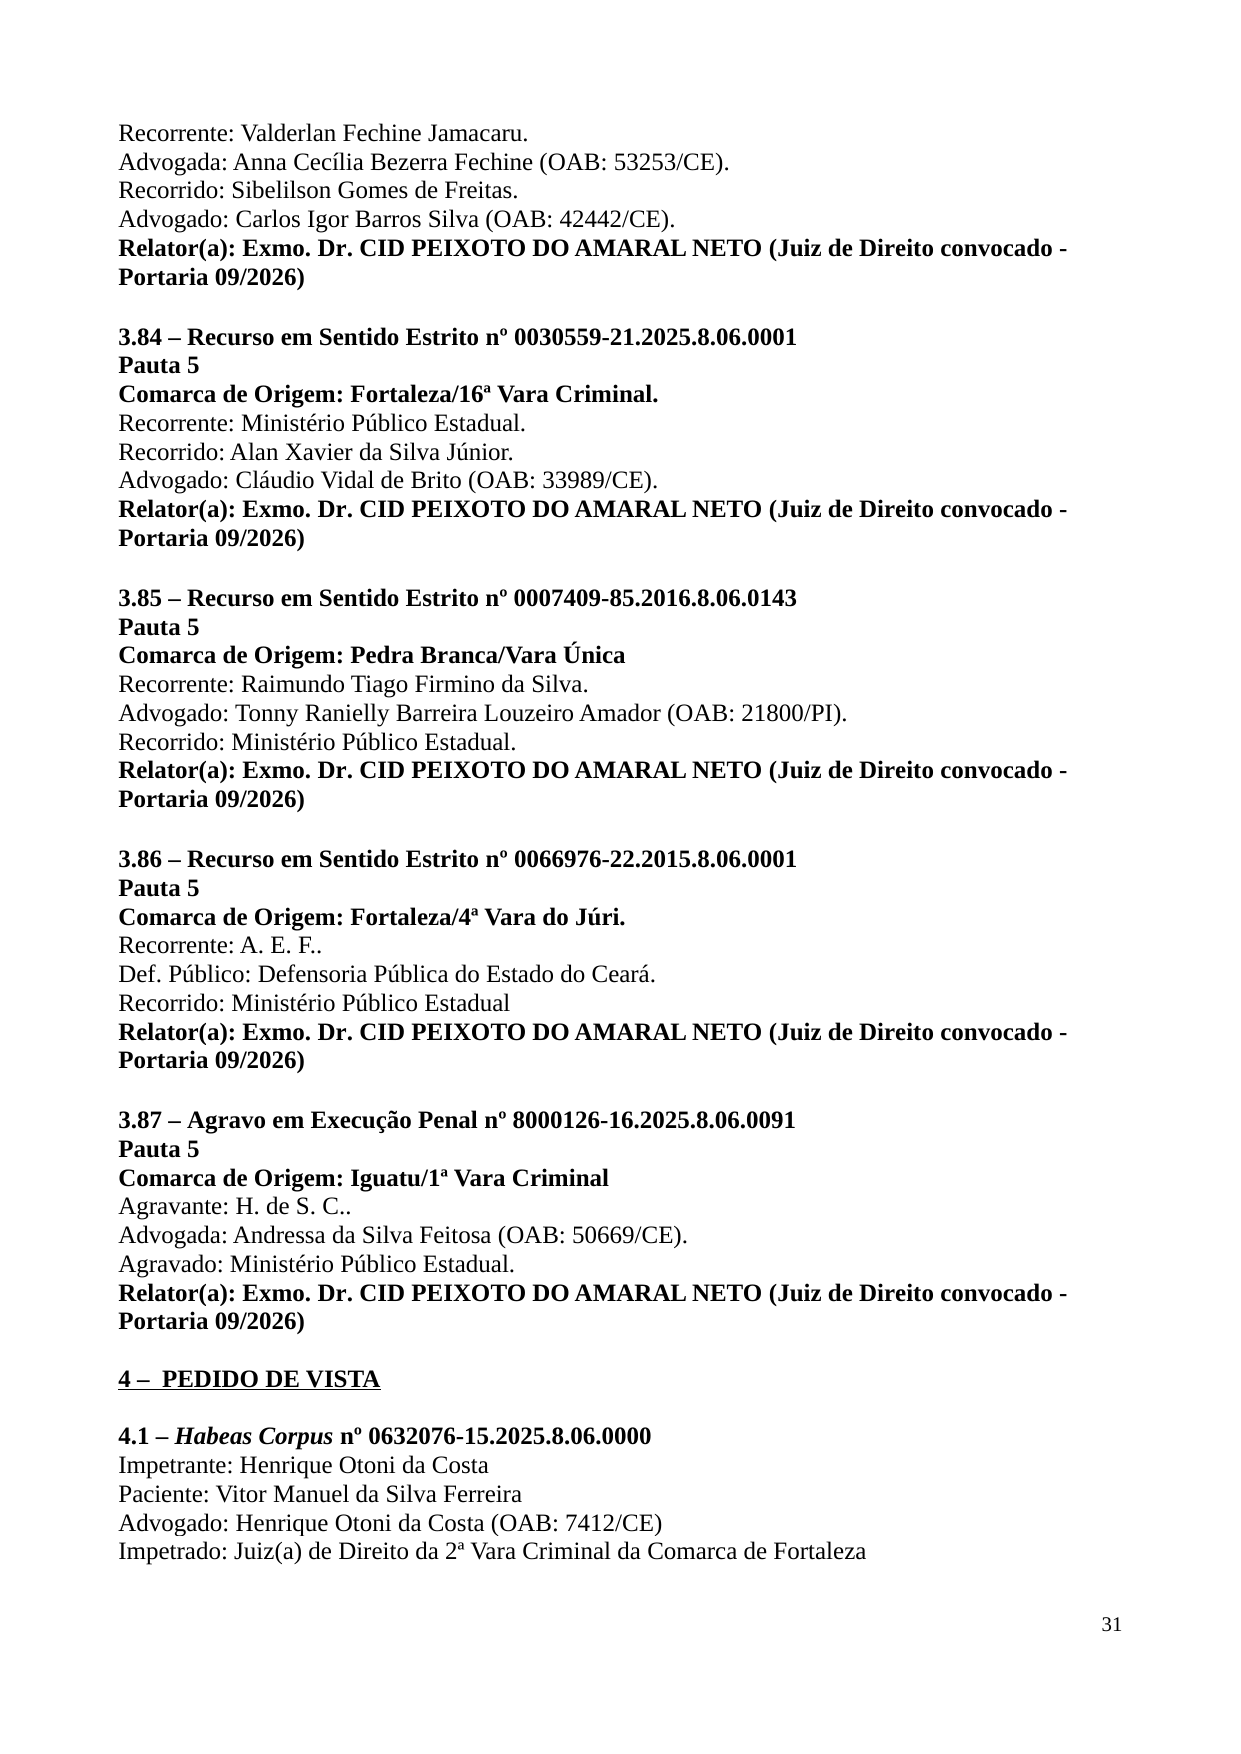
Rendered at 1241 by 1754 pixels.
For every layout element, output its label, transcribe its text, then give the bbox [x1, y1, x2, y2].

text Impetrado: Juiz(a) de Direito da 2ª Vara Criminal da Comarca de Fortaleza [118, 1536, 1122, 1565]
text Relator(a): Exmo. Dr. CID PEIXOTO DO AMARAL NETO (Juiz de Direito convocado - Portaria 09/2026) [118, 1017, 1122, 1074]
text Agravante: H. de S. C.. [118, 1191, 1122, 1220]
text Recorrente: A. E. F.. [118, 930, 1122, 959]
text Advogado: Cláudio Vidal de Brito (OAB: 33989/CE). [118, 466, 1122, 494]
text Comarca de Origem: Fortaleza/4ª Vara do Júri. [118, 902, 1122, 930]
text 3.85 – Recurso em Sentido Estrito nº 0007409-85.2016.8.06.0143 [118, 583, 1122, 612]
text 3.86 – Recurso em Sentido Estrito nº 0066976-22.2015.8.06.0001 [118, 844, 1122, 873]
text Impetrante: Henrique Otoni da Costa [118, 1450, 1122, 1479]
text Advogado: Henrique Otoni da Costa (OAB: 7412/CE) [118, 1508, 1122, 1536]
text Advogada: Anna Cecília Bezerra Fechine (OAB: 53253/CE). [118, 147, 1122, 176]
text Relator(a): Exmo. Dr. CID PEIXOTO DO AMARAL NETO (Juiz de Direito convocado - Portaria 09/2026) [118, 233, 1122, 291]
text Pauta 5 [118, 351, 1122, 379]
text Pauta 5 [118, 612, 1122, 640]
text Comarca de Origem: Pedra Branca/Vara Única [118, 640, 1122, 669]
text Recorrido: Alan Xavier da Silva Júnior. [118, 437, 1122, 466]
text 3.87 – Agravo em Execução Penal nº 8000126-16.2025.8.06.0091 [118, 1105, 1122, 1134]
text Recorrente: Ministério Público Estadual. [118, 408, 1122, 437]
text Recorrente: Raimundo Tiago Firmino da Silva. [118, 669, 1122, 698]
text 3.84 – Recurso em Sentido Estrito nº 0030559-21.2025.8.06.0001 [118, 322, 1122, 351]
text Recorrido: Ministério Público Estadual [118, 988, 1122, 1017]
text Pauta 5 [118, 873, 1122, 902]
text Paciente: Vitor Manuel da Silva Ferreira [118, 1479, 1122, 1508]
text Agravado: Ministério Público Estadual. [118, 1249, 1122, 1278]
text Def. Público: Defensoria Pública do Estado do Ceará. [118, 959, 1122, 988]
text 4 – PEDIDO DE VISTA [118, 1364, 1122, 1393]
text Relator(a): Exmo. Dr. CID PEIXOTO DO AMARAL NETO (Juiz de Direito convocado - Portaria 09/2026) [118, 494, 1122, 552]
text Relator(a): Exmo. Dr. CID PEIXOTO DO AMARAL NETO (Juiz de Direito convocado - Portaria 09/2026) [118, 1278, 1122, 1335]
text Advogada: Andressa da Silva Feitosa (OAB: 50669/CE). [118, 1220, 1122, 1249]
text Comarca de Origem: Iguatu/1ª Vara Criminal [118, 1163, 1122, 1191]
text Recorrido: Ministério Público Estadual. [118, 727, 1122, 755]
text Advogado: Carlos Igor Barros Silva (OAB: 42442/CE). [118, 204, 1122, 233]
text Recorrente: Valderlan Fechine Jamacaru. [118, 118, 1122, 147]
text Comarca de Origem: Fortaleza/16ª Vara Criminal. [118, 379, 1122, 408]
text 4.1 – Habeas Corpus nº 0632076-15.2025.8.06.0000 [118, 1421, 1122, 1450]
text Advogado: Tonny Ranielly Barreira Louzeiro Amador (OAB: 21800/PI). [118, 698, 1122, 727]
text Recorrido: Sibelilson Gomes de Freitas. [118, 176, 1122, 204]
text Pauta 5 [118, 1134, 1122, 1163]
text Relator(a): Exmo. Dr. CID PEIXOTO DO AMARAL NETO (Juiz de Direito convocado - Portaria 09/2026) [118, 755, 1122, 813]
